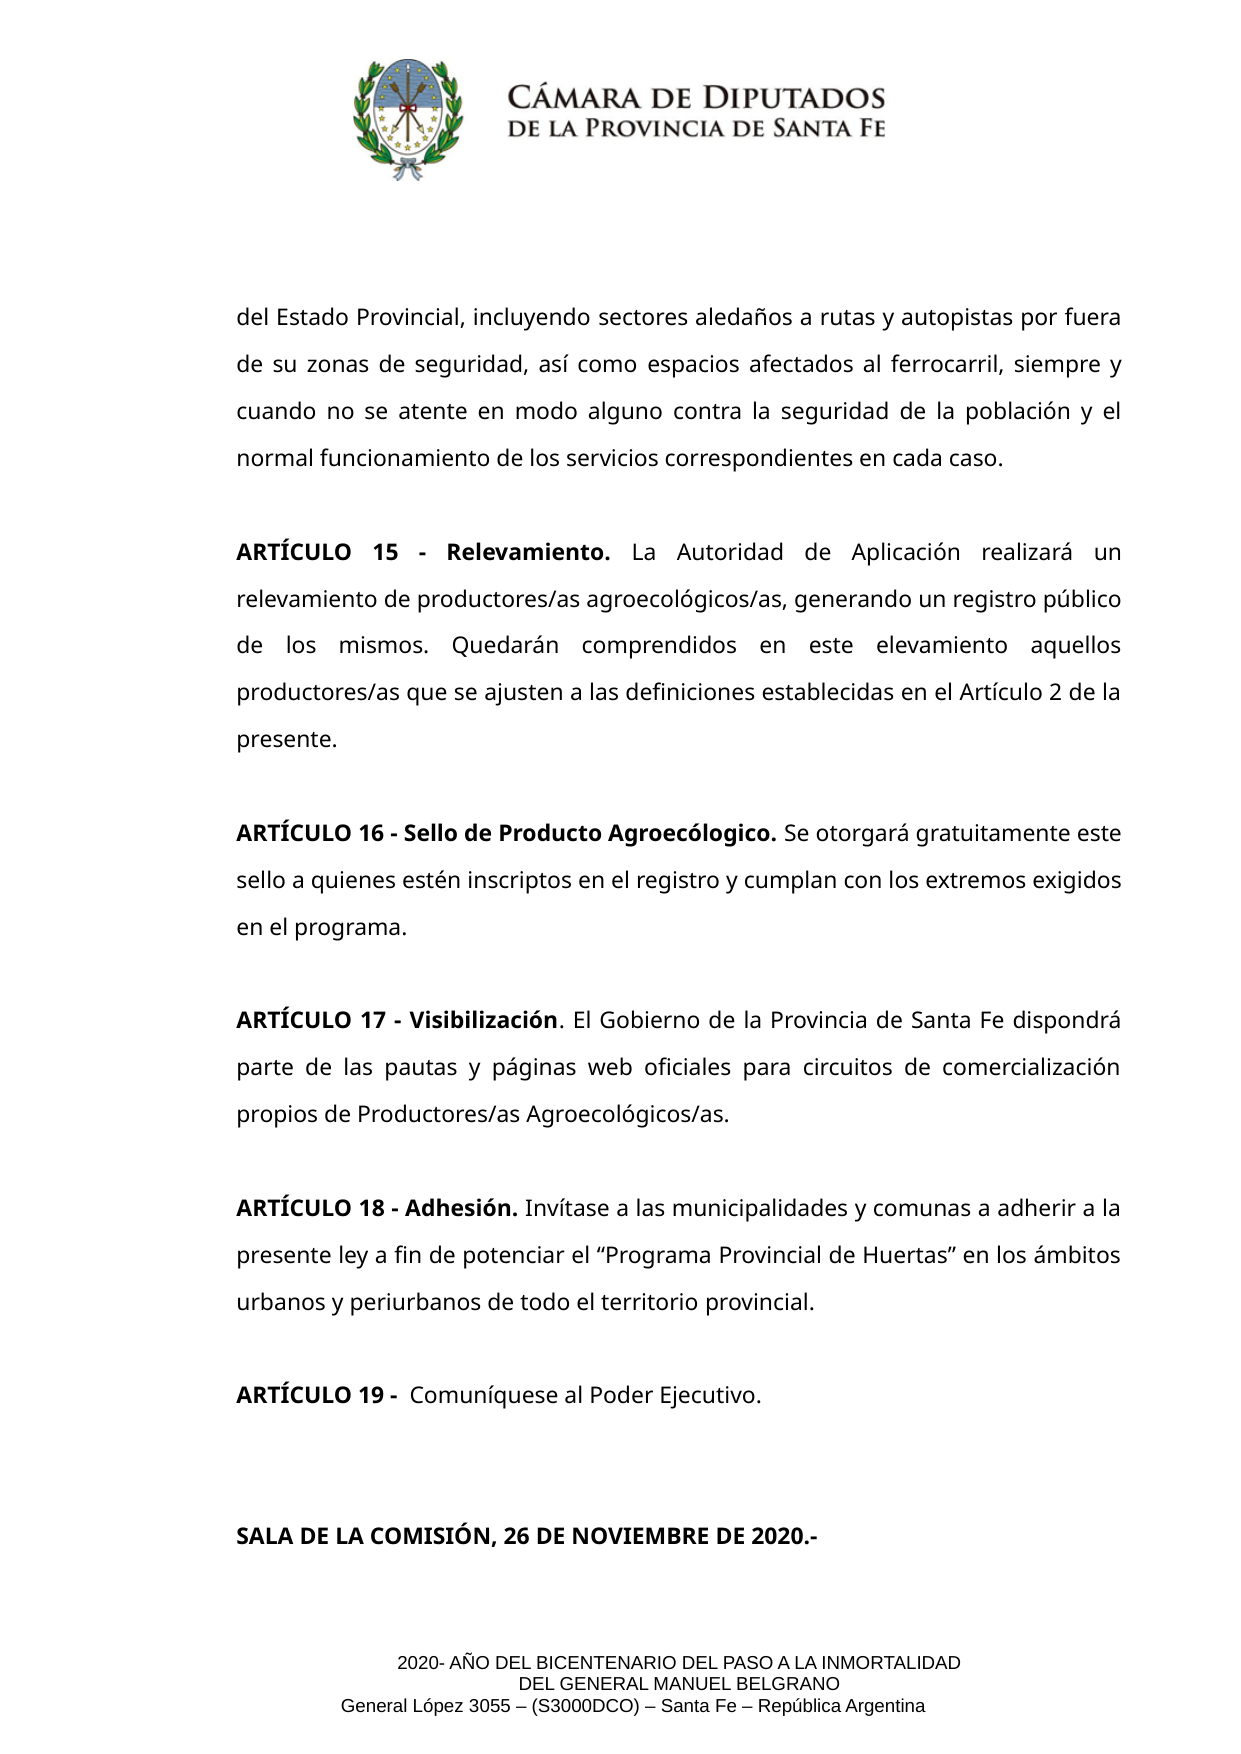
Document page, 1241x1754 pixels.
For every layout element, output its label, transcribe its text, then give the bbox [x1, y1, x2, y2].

text SALA DE LA COMISIÓN, 26 DE NOVIEMBRE DE 2020.- [236, 1520, 1122, 1551]
text ARTÍCULO 17 - Visibilización. El Gobierno de la Provincia de Santa Fe dispondrá parte de las pautas y páginas web oficiales para circuitos de comercialización propios de Productores/as Agroecológicos/as. [236, 1004, 1122, 1129]
text ARTÍCULO 18 - Adhesión. Invítase a las municipalidades y comunas a adherir a la presente ley a fin de potenciar el “Programa Provincial de Huertas” en los ámbitos urbanos y periurbanos de todo el territorio provincial. [236, 1192, 1122, 1317]
text ARTÍCULO 15 - Relevamiento. La Autoridad de Aplicación realizará un relevamiento de productores/as agroecológicos/as, generando un registro público de los mismos. Quedarán comprendidos en este elevamiento aquellos productores/as que se ajusten a las definiciones establecidas en el Artículo 2 de la presente. [236, 536, 1122, 754]
text ARTÍCULO 16 - Sello de Producto Agroecólogico. Se otorgará gratuitamente este sello a quienes estén inscriptos en el registro y cumplan con los extremos exigidos en el programa. [236, 817, 1122, 942]
text ARTÍCULO 19 - Comuníquese al Poder Ejecutivo. [236, 1379, 1122, 1411]
text del Estado Provincial, incluyendo sectores aledaños a rutas y autopistas por fuera de su zonas de seguridad, así como espacios afectados al ferrocarril, siempre y cuando no se atente en modo alguno contra la seguridad de la población y el normal funcionamiento de los servicios correspondientes en cada caso. [236, 301, 1122, 473]
